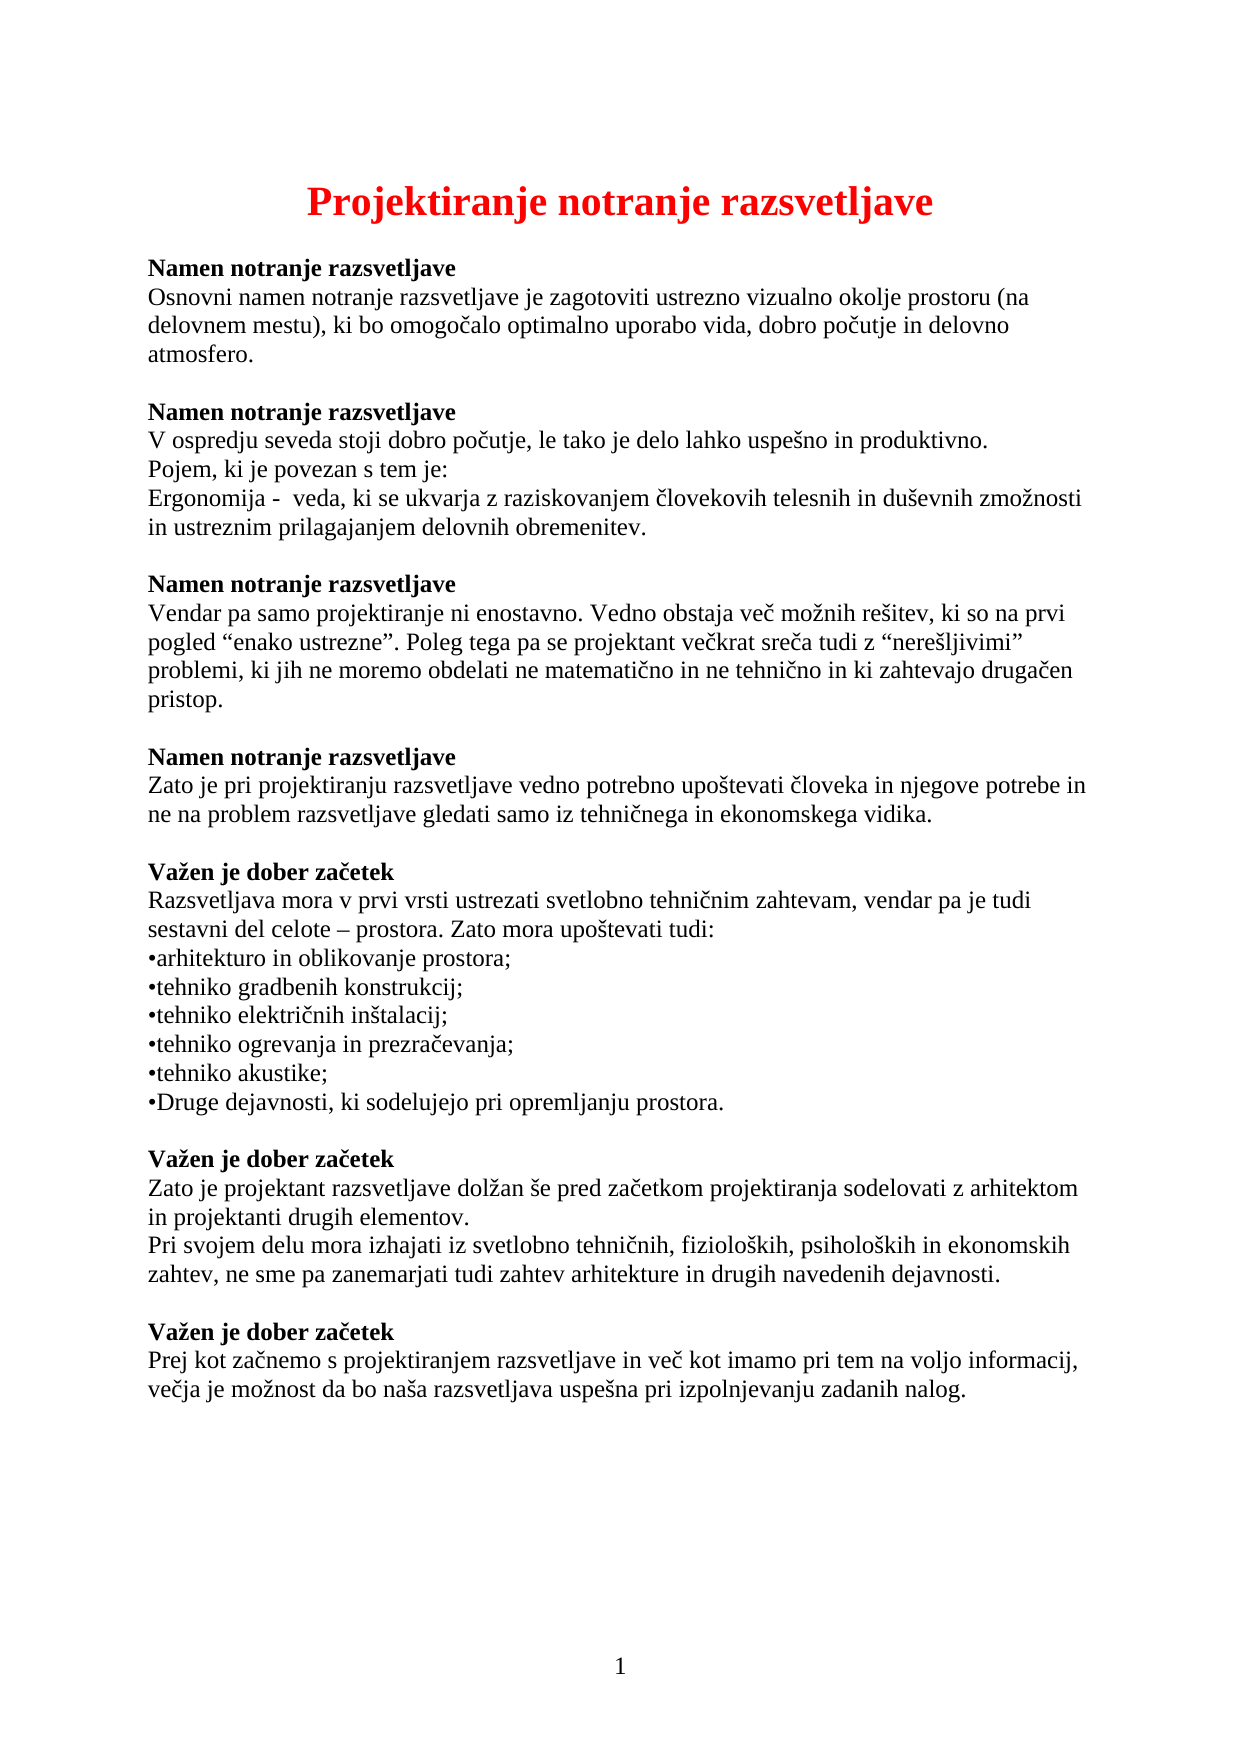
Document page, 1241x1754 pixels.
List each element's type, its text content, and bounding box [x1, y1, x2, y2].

text Ergonomija - veda, ki se ukvarja z raziskovanjem človekovih telesnih in duševnih zmožnosti in ustreznim prilagajanjem delovnih obremenitev. [148, 483, 1093, 541]
text Zato je pri projektiranju razsvetljave vedno potrebno upoštevati človeka in njegove potrebe in ne na problem razsvetljave gledati samo iz tehničnega in ekonomskega vidika. [148, 771, 1093, 828]
text Osnovni namen notranje razsvetljave je zagotoviti ustrezno vizualno okolje prostoru (na delovnem mestu), ki bo omogočalo optimalno uporabo vida, dobro počutje in delovno atmosfero. [148, 282, 1093, 368]
text Projektiranje notranje razsvetljave [148, 176, 1093, 224]
text •tehniko gradbenih konstrukcij; [148, 972, 1093, 1001]
subtitle Važen je dober začetek [148, 857, 1093, 886]
text •tehniko električnih inštalacij; [148, 1001, 1093, 1029]
text •tehniko ogrevanja in prezračevanja; [148, 1029, 1093, 1058]
text Zato je projektant razsvetljave dolžan še pred začetkom projektiranja sodelovati z arhitektom in projektanti drugih elementov. [148, 1173, 1093, 1231]
subtitle Namen notranje razsvetljave [148, 397, 1093, 426]
text •arhitekturo in oblikovanje prostora; [148, 943, 1093, 972]
subtitle Važen je dober začetek [148, 1144, 1093, 1173]
subtitle Namen notranje razsvetljave [148, 569, 1093, 598]
text •Druge dejavnosti, ki sodelujejo pri opremljanju prostora. [148, 1087, 1093, 1116]
text V ospredju seveda stoji dobro počutje, le tako je delo lahko uspešno in produktivno. [148, 426, 1093, 454]
subtitle Važen je dober začetek [148, 1317, 1093, 1346]
text Pojem, ki je povezan s tem je: [148, 454, 1093, 483]
text Pri svojem delu mora izhajati iz svetlobno tehničnih, fizioloških, psiholoških in ekonomskih zahtev, ne sme pa zanemarjati tudi zahtev arhitekture in drugih navedenih dejavnosti. [148, 1231, 1093, 1288]
subtitle Namen notranje razsvetljave [148, 253, 1093, 282]
text Prej kot začnemo s projektiranjem razsvetljave in več kot imamo pri tem na voljo informacij, večja je možnost da bo naša razsvetljava uspešna pri izpolnjevanju zadanih nalog. [148, 1346, 1093, 1403]
text Vendar pa samo projektiranje ni enostavno. Vedno obstaja več možnih rešitev, ki so na prvi pogled “enako ustrezne”. Poleg tega pa se projektant večkrat sreča tudi z “nerešljivimi” problemi, ki jih ne moremo obdelati ne matematično in ne tehnično in ki zahtevajo drugačen pristop. [148, 598, 1093, 713]
text •tehniko akustike; [148, 1058, 1093, 1087]
subtitle Namen notranje razsvetljave [148, 742, 1093, 771]
text Razsvetljava mora v prvi vrsti ustrezati svetlobno tehničnim zahtevam, vendar pa je tudi sestavni del celote – prostora. Zato mora upoštevati tudi: [148, 886, 1093, 943]
